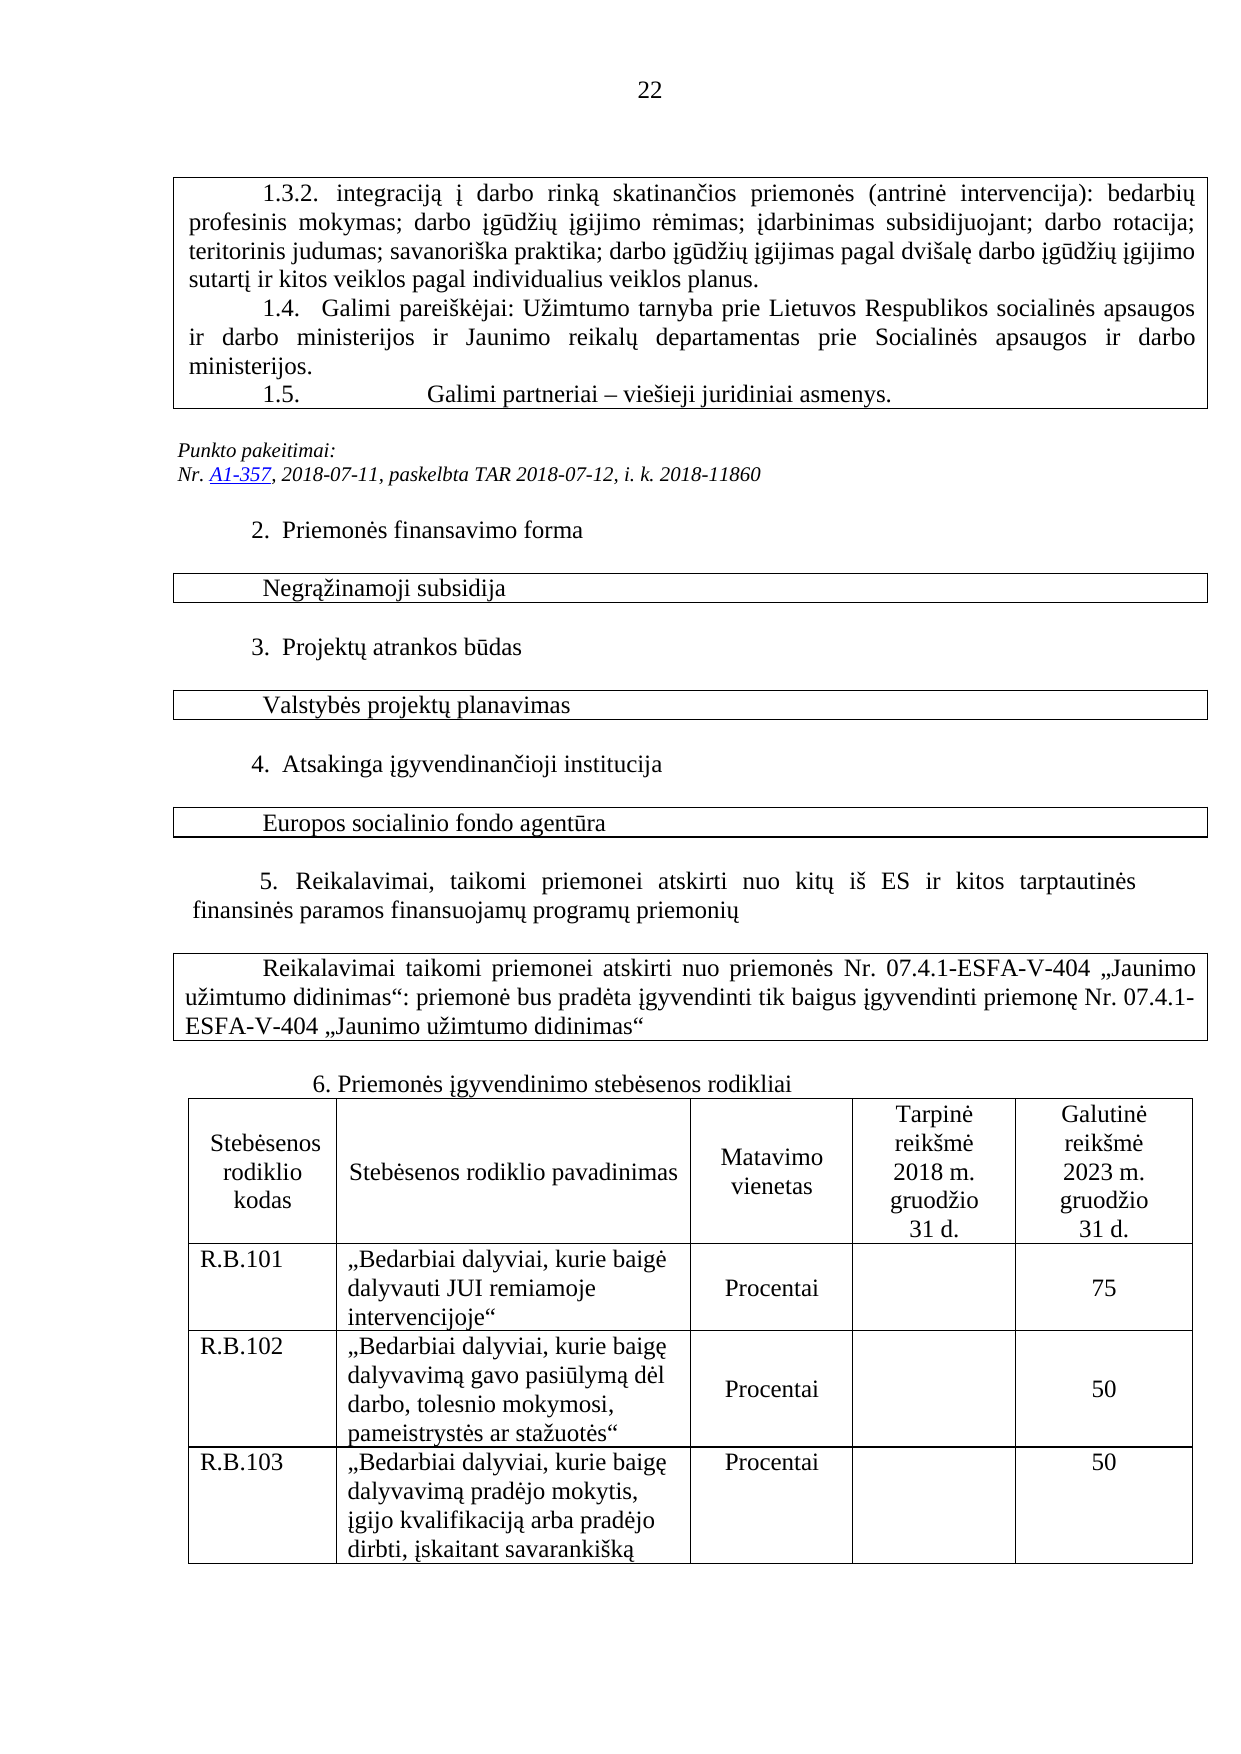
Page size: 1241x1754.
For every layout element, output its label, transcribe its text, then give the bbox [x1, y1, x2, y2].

text 2. Priemonės finansavimo forma [251, 515, 1137, 544]
table_cell R.B.103 [189, 1448, 336, 1562]
table_header Europos socialinio fondo agentūra [174, 808, 1207, 836]
table_cell „Bedarbiai dalyviai, kurie baigę dalyvavimą pradėjo mokytis, įgijo kvalifikaciją arba pradėjo dirbti, įskaitant savarankišką [337, 1448, 690, 1562]
text 4. Atsakinga įgyvendinančioji institucija [251, 749, 1137, 778]
table_header Stebėsenos rodiklio kodas [189, 1099, 336, 1243]
table_header Galutinė reikšmė 2023 m. gruodžio 31 d. [1016, 1099, 1192, 1243]
table_cell [853, 1244, 1015, 1330]
table_header Stebėsenos rodiklio pavadinimas [337, 1099, 690, 1243]
table_cell R.B.101 [189, 1244, 336, 1330]
table_cell 75 [1016, 1244, 1192, 1330]
table_cell [853, 1331, 1015, 1446]
text Nr. A1-357, 2018-07-11, paskelbta TAR 2018-07-12, i. k. 2018-11860 [177, 462, 1137, 486]
table_cell 50 [1016, 1448, 1192, 1562]
table_cell „Bedarbiai dalyviai, kurie baigė dalyvauti JUI remiamoje intervencijoje“ [337, 1244, 690, 1330]
text 6. Priemonės įgyvendinimo stebėsenos rodikliai [282, 1069, 1137, 1098]
table_header Valstybės projektų planavimas [174, 691, 1207, 719]
table_cell [853, 1448, 1015, 1562]
table_cell Procentai [691, 1331, 852, 1446]
table_header Tarpinė reikšmė 2018 m. gruodžio 31 d. [853, 1099, 1015, 1243]
table_cell 50 [1016, 1331, 1192, 1446]
text 3. Projektų atrankos būdas [251, 632, 1137, 661]
table_cell Procentai [691, 1448, 852, 1562]
table_header Reikalavimai taikomi priemonei atskirti nuo priemonės Nr. 07.4.1-ESFA-V-404 „Jaunimo užimtumo didinimas“: priemonė bus pradėta įgyvendinti tik baigus įgyvendinti priemonę Nr. 07.4.1-ESFA-V-404 „Jaunimo užimtumo didinimas“ [174, 954, 1207, 1040]
table_header Negrąžinamoji subsidija [174, 574, 1207, 602]
table_cell R.B.102 [189, 1331, 336, 1446]
table_cell Procentai [691, 1244, 852, 1330]
table_header 1.3.2. integraciją į darbo rinką skatinančios priemonės (antrinė intervencija): bedarbių profesinis mokymas; darbo įgūdžių įgijimo rėmimas; įdarbinimas subsidijuojant; darbo rotacija; teritorinis judumas; savanoriška praktika; darbo įgūdžių įgijimas pagal dvišalę darbo įgūdžių įgijimo sutartį ir kitos veiklos pagal individualius veiklos planus. 1.4. Galimi pareiškėjai: Užimtumo tarnyba prie Lietuvos Respublikos socialinės apsaugos ir darbo ministerijos ir Jaunimo reikalų departamentas prie Socialinės apsaugos ir darbo ministerijos. 1.5. Galimi partneriai – viešieji juridiniai asmenys. [174, 178, 1207, 408]
table_header Matavimo vienetas [691, 1099, 852, 1243]
table_cell „Bedarbiai dalyviai, kurie baigę dalyvavimą gavo pasiūlymą dėl darbo, tolesnio mokymosi, pameistrystės ar stažuotės“ [337, 1331, 690, 1446]
text 5. Reikalavimai, taikomi priemonei atskirti nuo kitų iš ES ir kitos tarptautinės finansinės paramos finansuojamų programų priemonių [192, 866, 1137, 924]
text Punkto pakeitimai: [177, 438, 1137, 462]
